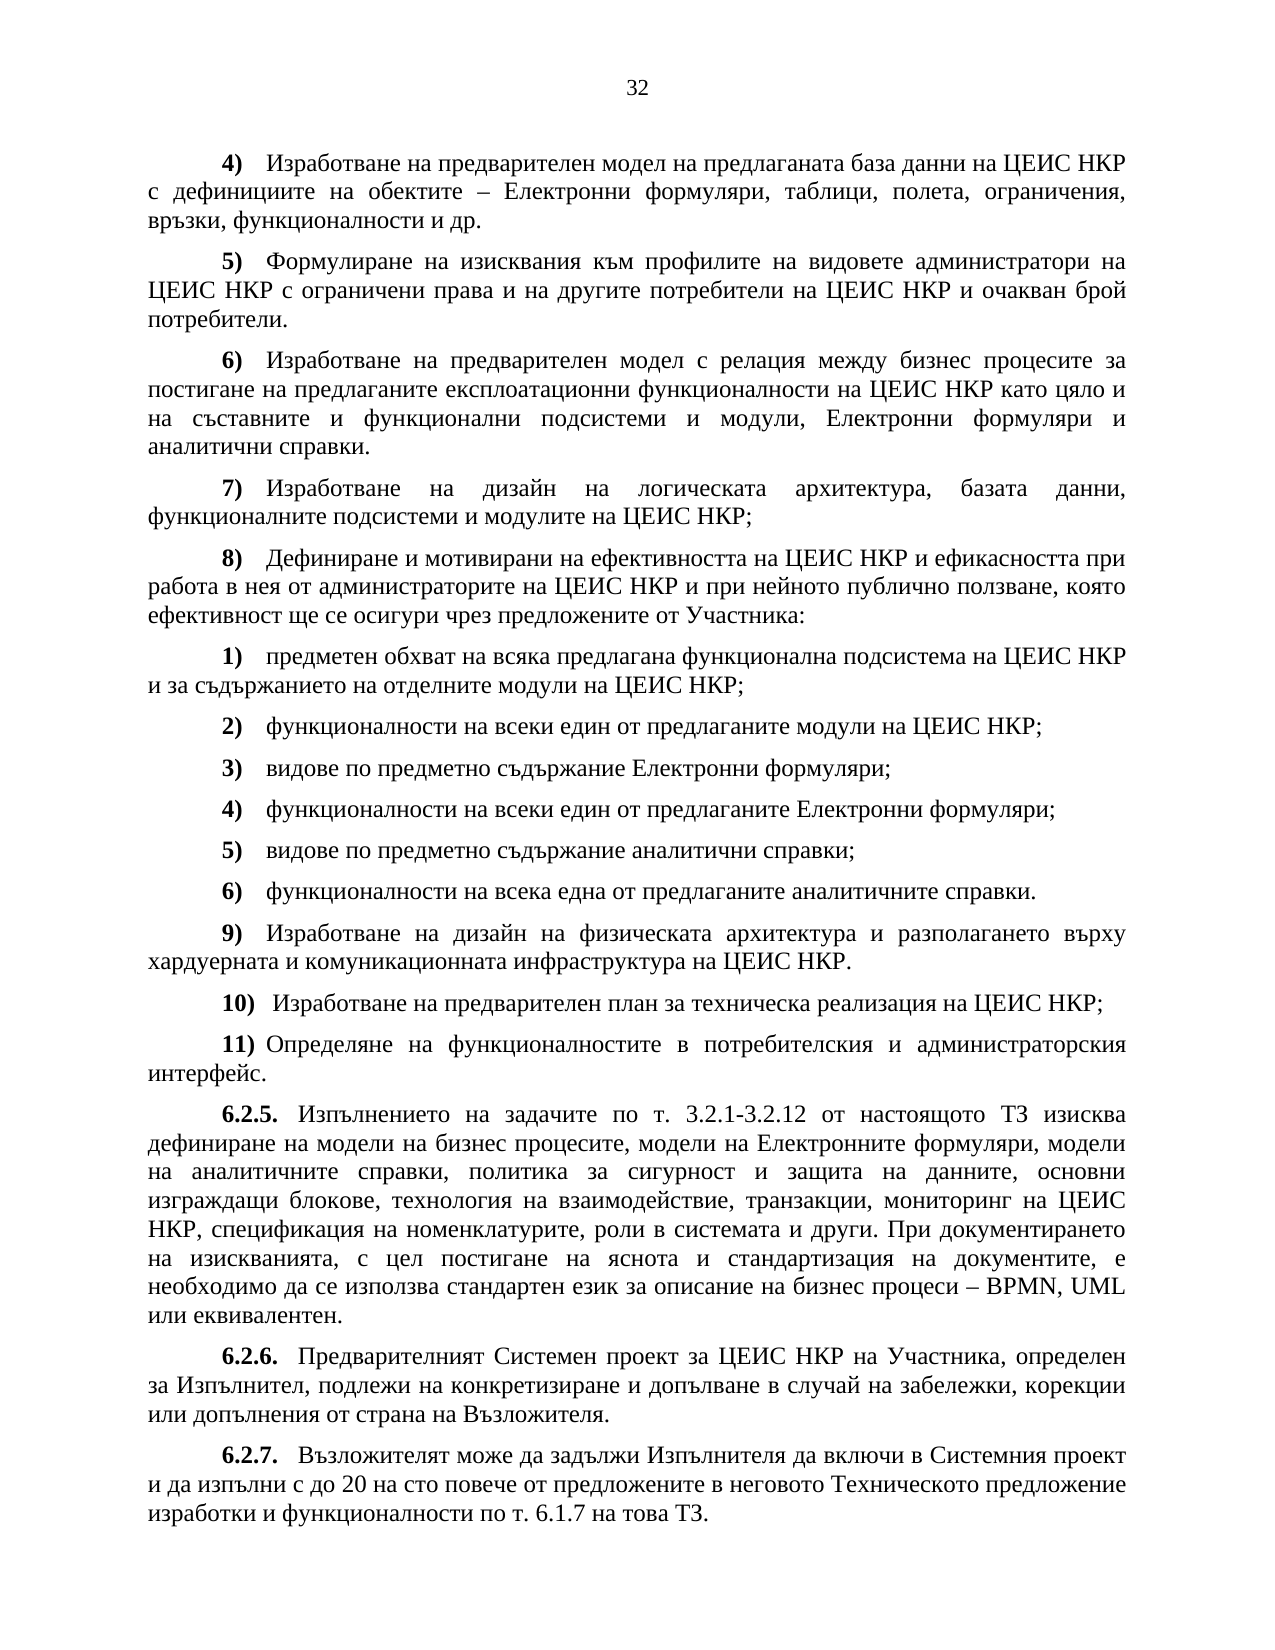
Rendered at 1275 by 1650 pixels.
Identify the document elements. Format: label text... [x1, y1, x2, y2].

list видове по предметно съдържание аналитични справки; [148, 835, 1127, 864]
list Предварителният Системен проект за ЦЕИС НКР на Участника, определен за Изпълнител, подлежи на конкретизиране и допълване в случай на забележки, корекции или допълнения от страна на Възложителя. [148, 1341, 1127, 1428]
list Определяне на функционалностите в потребителския и администраторския интерфейс. [148, 1029, 1127, 1086]
list функционалности на всеки един от предлаганите модули на ЦЕИС НКР; [148, 711, 1127, 740]
list Изработване на предварителен модел на предлаганата база данни на ЦЕИС НКР с дефинициите на обектите – Електронни формуляри, таблици, полета, ограничения, връзки, функционалности и др. [148, 148, 1127, 234]
list Изработване на предварителен модел с релация между бизнес процесите за постигане на предлаганите експлоатационни функционалности на ЦЕИС НКР като цяло и на съставните и функционални подсистеми и модули, Електронни формуляри и аналитични справки. [148, 345, 1127, 460]
list функционалности на всека една от предлаганите аналитичните справки. [148, 876, 1127, 905]
list Формулиране на изисквания към профилите на видовете администратори на ЦЕИС НКР с ограничени права и на другите потребители на ЦЕИС НКР и очакван брой потребители. [148, 246, 1127, 333]
list функционалности на всеки един от предлаганите Електронни формуляри; [148, 794, 1127, 823]
list Изработване на предварителен план за техническа реализация на ЦЕИС НКР; [148, 988, 1127, 1016]
list Изпълнението на задачите по т. 3.2.1-3.2.12 от настоящото ТЗ изисква дефиниране на модели на бизнес процесите, модели на Електронните формуляри, модели на аналитичните справки, политика за сигурност и защита на данните, основни изграждащи блокове, технология на взаимодействие, транзакции, мониторинг на ЦЕИС НКР, спецификация на номенклатурите, роли в системата и други. При документирането на изискванията, с цел постигане на яснота и стандартизация на документите, е необходимо да се използва стандартен език за описание на бизнес процеси – BPMN, UML или еквивалентен. [148, 1099, 1127, 1329]
list видове по предметно съдържание Електронни формуляри; [148, 753, 1127, 781]
list Възложителят може да задължи Изпълнителя да включи в Системния проект и да изпълни с до 20 на сто повече от предложените в неговото Техническото предложение изработки и функционалности по т. 6.1.7 на това ТЗ. [148, 1440, 1127, 1526]
list Изработване на дизайн на логическата архитектура, базата данни, функционалните подсистеми и модулите на ЦЕИС НКР; [148, 473, 1127, 530]
list Дефиниране и мотивирани на ефективността на ЦЕИС НКР и ефикасността при работа в нея от администраторите на ЦЕИС НКР и при нейното публично ползване, която ефективност ще се осигури чрез предложените от Участника: [148, 543, 1127, 629]
list предметен обхват на всяка предлагана функционална подсистема на ЦЕИС НКР и за съдържанието на отделните модули на ЦЕИС НКР; [148, 641, 1127, 699]
list Изработване на дизайн на физическата архитектура и разполагането върху хардуерната и комуникационната инфраструктура на ЦЕИС НКР. [148, 918, 1127, 975]
